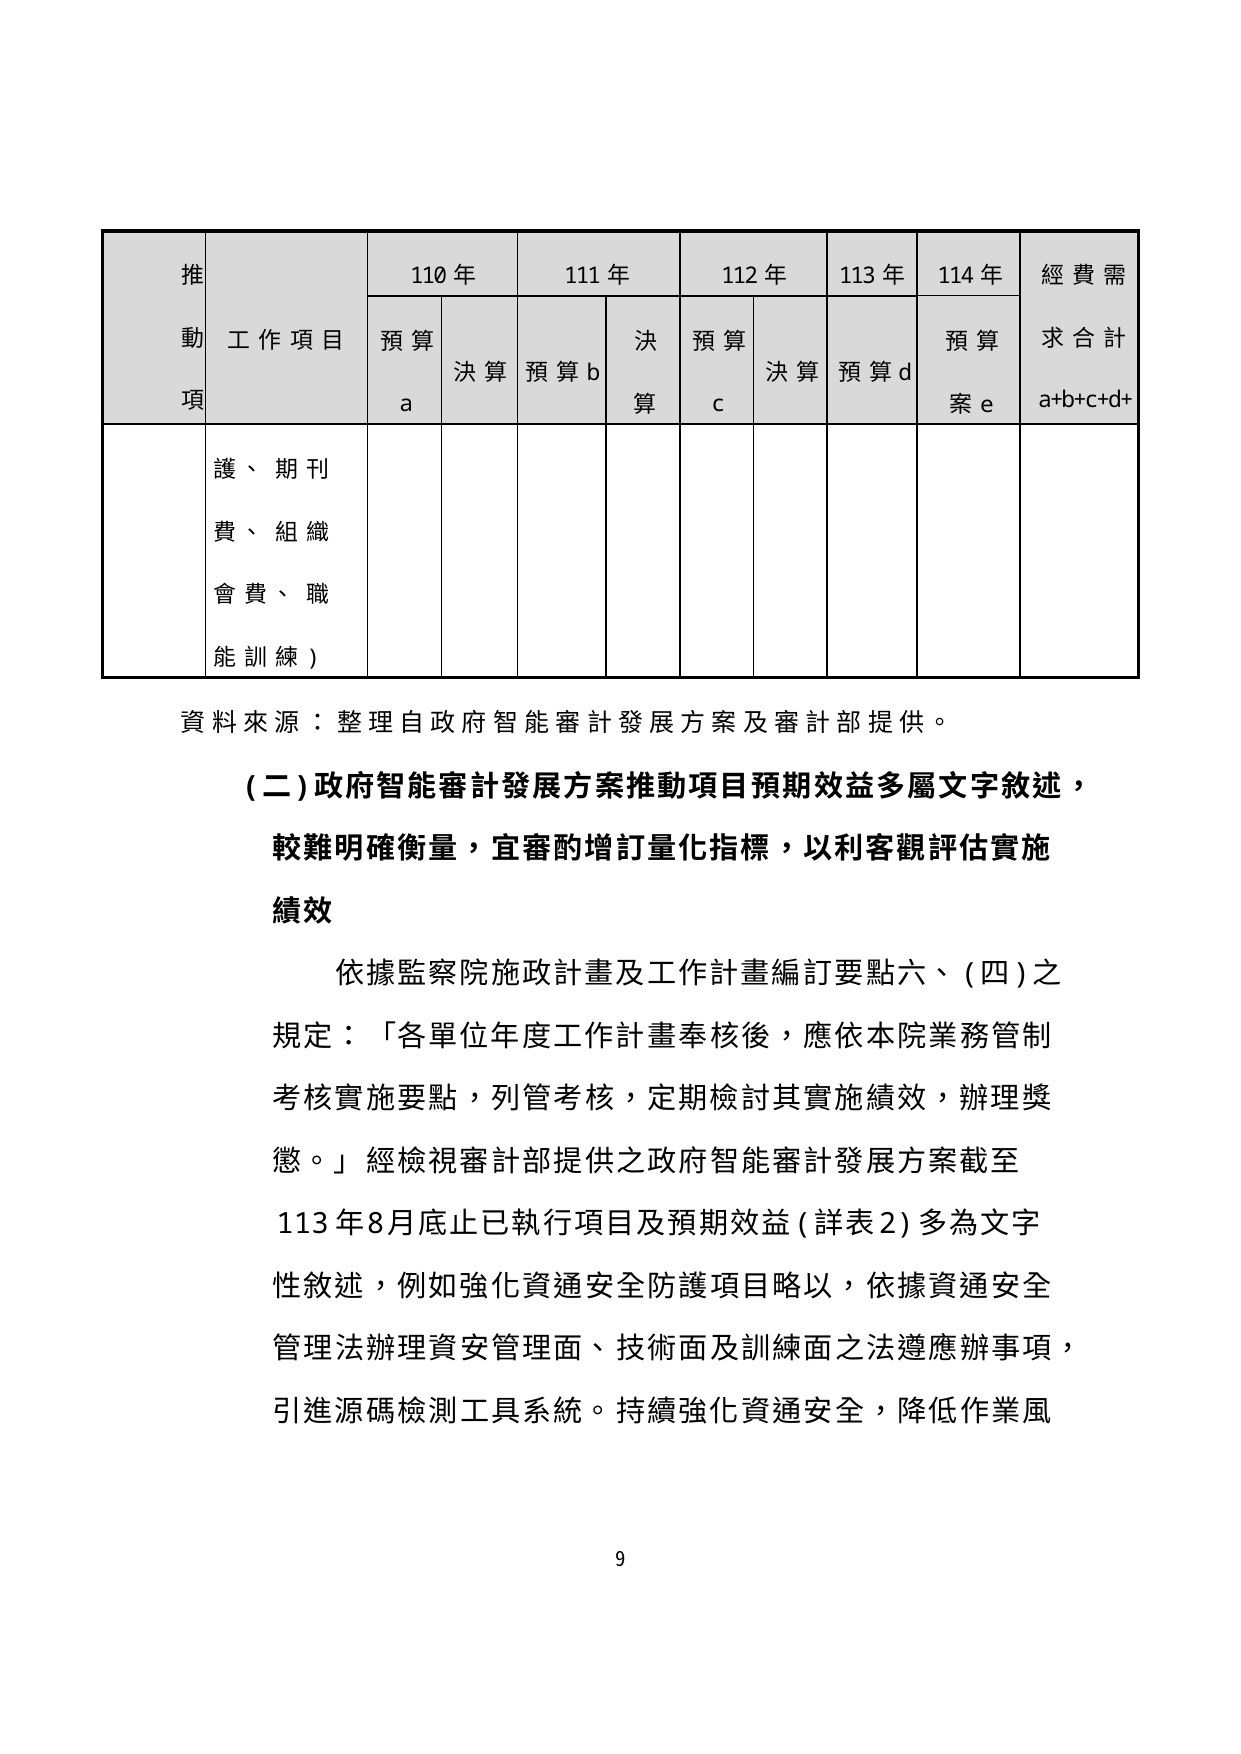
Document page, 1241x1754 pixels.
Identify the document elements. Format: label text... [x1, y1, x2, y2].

table_cell [518, 425, 605, 676]
table_header 工作項目 [206, 233, 367, 423]
text 依據監察院施政計畫及工作計畫編訂要點六、(四)之規定：「各單位年度工作計畫奉核後，應依本院業務管制考核實施要點，列管考核，定期檢討其實施績效，辦理獎懲。」經檢視審計部提供之政府智能審計發展方案截至113年8月底止已執行項目及預期效益(詳表2)多為文字性敘述，例如強化資通安全防護項目略以，依據資通安全管理法辦理資安管理面、技術面及訓練面之法遵應辦事項，引進源碼檢測工具系統。持續強化資通安全，降低作業風險。；又如建置大數據分析平台項目略以，建置大數據分析平台(公有雲運算資源、機敏工作站及電腦審計軟體)、區塊鏈創新技術應用研發及大數據應用委託研究。提供審計人員運算資源，擴大資料分析深度及廣度。 [266, 929, 1063, 1429]
table_header 111年 [518, 233, 679, 295]
table_cell 預算b [518, 297, 605, 423]
table_header 113年 [828, 233, 916, 295]
table_cell 決算 [754, 297, 826, 423]
table_cell 決算 [442, 297, 517, 423]
table_header 110年 [368, 233, 517, 295]
table_cell [368, 425, 441, 676]
text (二)政府智能審計發展方案推動項目預期效益多屬文字敘述，較難明確衡量，宜審酌增訂量化指標，以利客觀評估實施績效 [236, 742, 1063, 929]
table_cell [607, 425, 679, 676]
table_header 114年 [918, 233, 1019, 295]
table_cell 其他資訊作業 [104, 425, 205, 676]
text 資料來源：整理自政府智能審計發展方案及審計部提供。 [104, 679, 1063, 742]
table_header 112年 [681, 233, 826, 295]
table_cell [918, 425, 1019, 676]
table_header 經費需求合計a+b+c+d+e [1021, 233, 1137, 423]
table_cell [828, 425, 916, 676]
table_cell 決算 [607, 297, 679, 423]
table_cell 護、期刊費、組織會費、職能訓練) [206, 425, 367, 676]
table_cell 預算d [828, 297, 916, 423]
table_header 推動項目 [104, 233, 205, 423]
table_cell [754, 425, 826, 676]
table_cell [681, 425, 753, 676]
table_cell 預算c [681, 297, 753, 423]
table_cell 預算案e [918, 296, 1019, 423]
table_cell 1,575 [1021, 425, 1137, 676]
table_cell 預算a [368, 297, 441, 423]
table_cell [442, 425, 517, 676]
